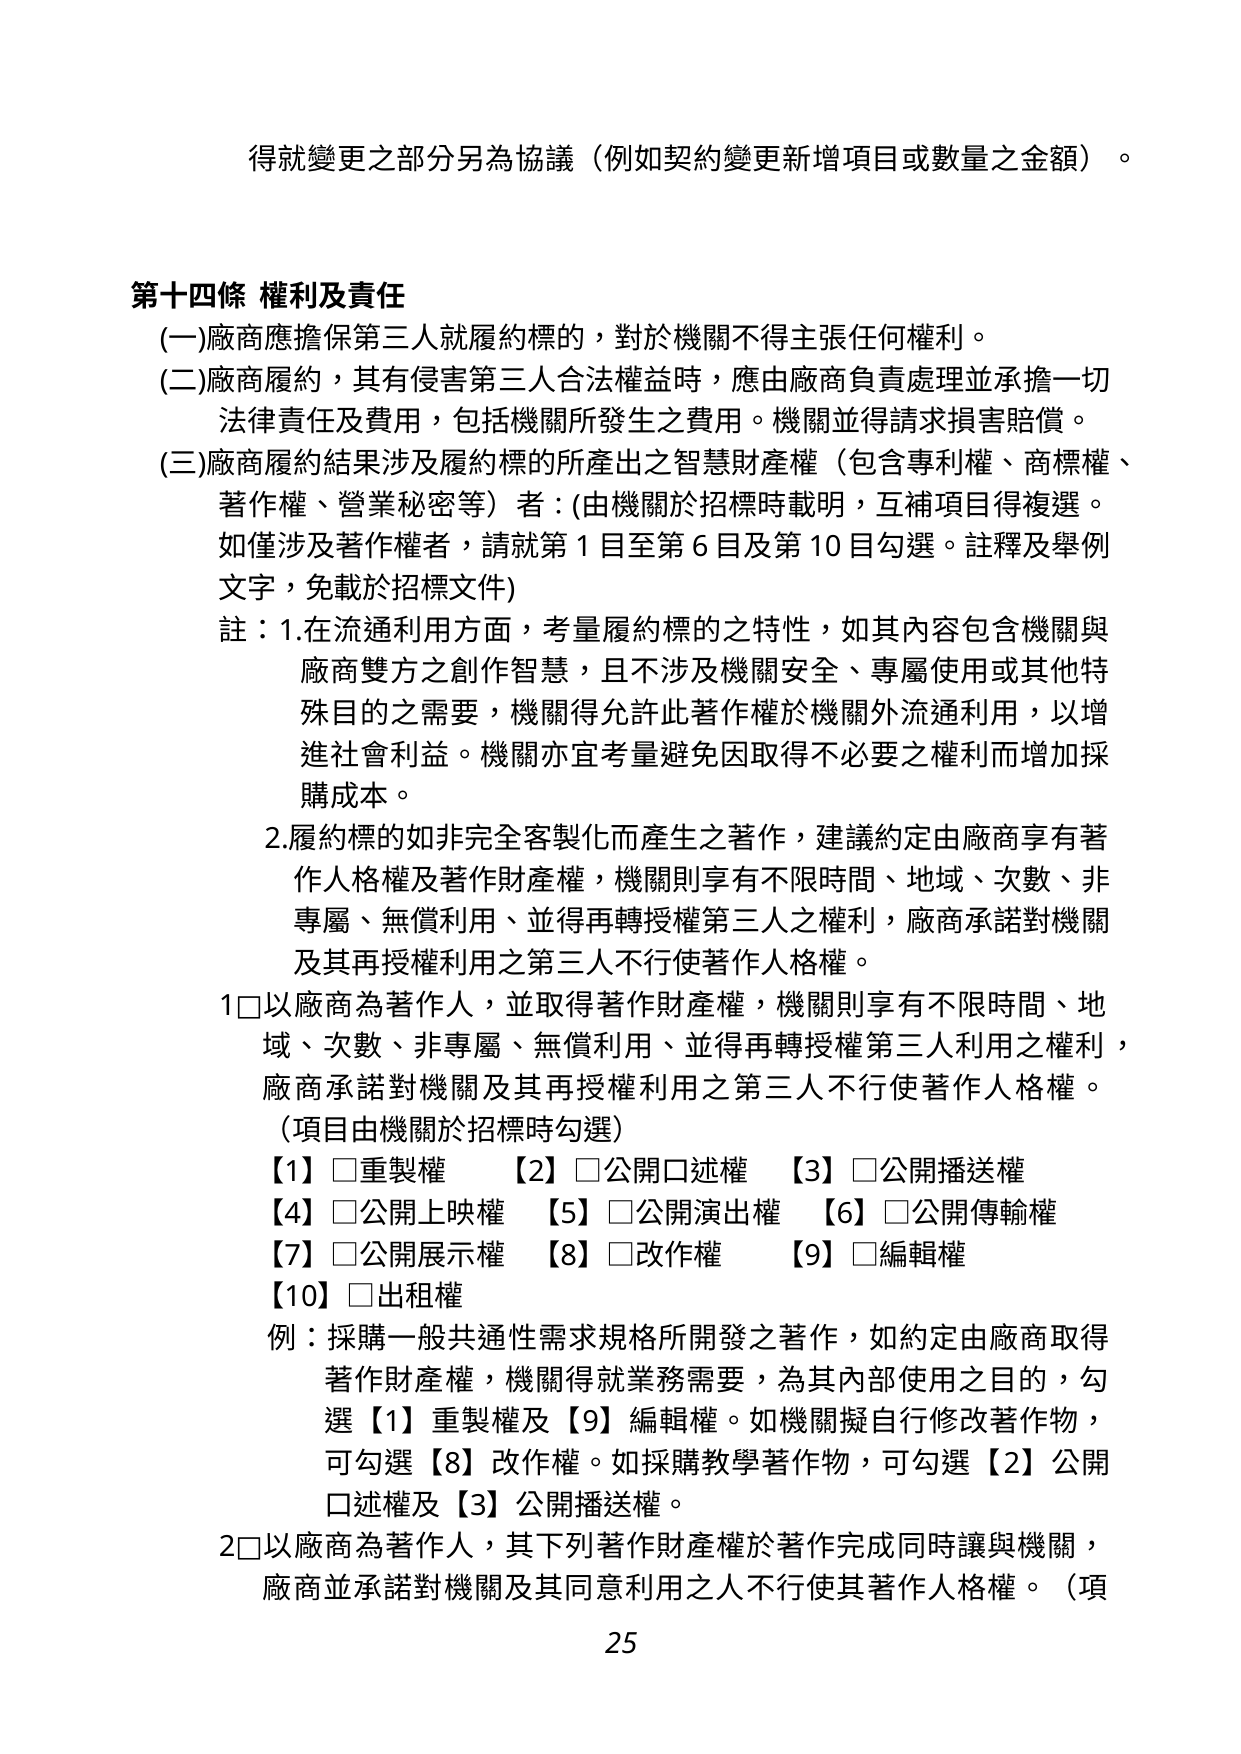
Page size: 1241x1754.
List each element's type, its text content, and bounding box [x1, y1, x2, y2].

text 1□以廠商為著作人，並取得著作財產權，機關則享有不限時間、地域、次數、非專屬、無償利用、並得再轉授權第三人利用之權利，廠商承諾對機關及其再授權利用之第三人不行使著作人格權。（項目由機關於招標時勾選） [218, 982, 1108, 1148]
text 註：1.在流通利用方面，考量履約標的之特性，如其內容包含機關與廠商雙方之創作智慧，且不涉及機關安全、專屬使用或其他特殊目的之需要，機關得允許此著作權於機關外流通利用，以增進社會利益。機關亦宜考量避免因取得不必要之權利而增加採購成本。 [218, 607, 1110, 815]
text (二)廠商履約，其有侵害第三人合法權益時，應由廠商負責處理並承擔一切法律責任及費用，包括機關所發生之費用。機關並得請求損害賠償。 [159, 357, 1110, 440]
text (一)廠商應擔保第三人就履約標的，對於機關不得主張任何權利。 [159, 315, 1110, 357]
text 第十四條 權利及責任 [130, 273, 1110, 315]
text 例：採購一般共通性需求規格所開發之著作，如約定由廠商取得著作財產權，機關得就業務需要，為其內部使用之目的，勾選【1】重製權及【9】編輯權。如機關擬自行修改著作物，可勾選【8】改作權。如採購教學著作物，可勾選【2】公開口述權及【3】公開播送權。 [267, 1315, 1110, 1523]
text 【4】□公開上映權 【5】□公開演出權 【6】□公開傳輸權 [236, 1190, 1110, 1232]
text (十一)本條所稱「契約價金總額」為：□結算驗收證明書所載結算總價，並加計可歸責於廠商之驗收扣款金額；□原契約總金額（由機關於招標時勾選；未勾選者，為第1選項）。有契約變更之情形者，雙方得就變更之部分另為協議（例如契約變更新增項目或數量之金額）。 [159, 136, 1110, 219]
text 2□以廠商為著作人，其下列著作財產權於著作完成同時讓與機關，廠商並承諾對機關及其同意利用之人不行使其著作人格權。（項 [218, 1523, 1108, 1607]
text 【1】□重製權 【2】□公開口述權 【3】□公開播送權 [236, 1148, 1110, 1190]
text (三)廠商履約結果涉及履約標的所產出之智慧財產權（包含專利權、商標權、著作權、營業秘密等）者：(由機關於招標時載明，互補項目得複選。如僅涉及著作權者，請就第1目至第6目及第10目勾選。註釋及舉例文字，免載於招標文件) [159, 440, 1110, 607]
text 【7】□公開展示權 【8】□改作權 【9】□編輯權 [236, 1232, 1110, 1273]
text 2.履約標的如非完全客製化而產生之著作，建議約定由廠商享有著作人格權及著作財產權，機關則享有不限時間、地域、次數、非專屬、無償利用、並得再轉授權第三人之權利，廠商承諾對機關及其再授權利用之第三人不行使著作人格權。 [264, 815, 1110, 982]
text 【10】□出租權 [236, 1273, 1110, 1315]
